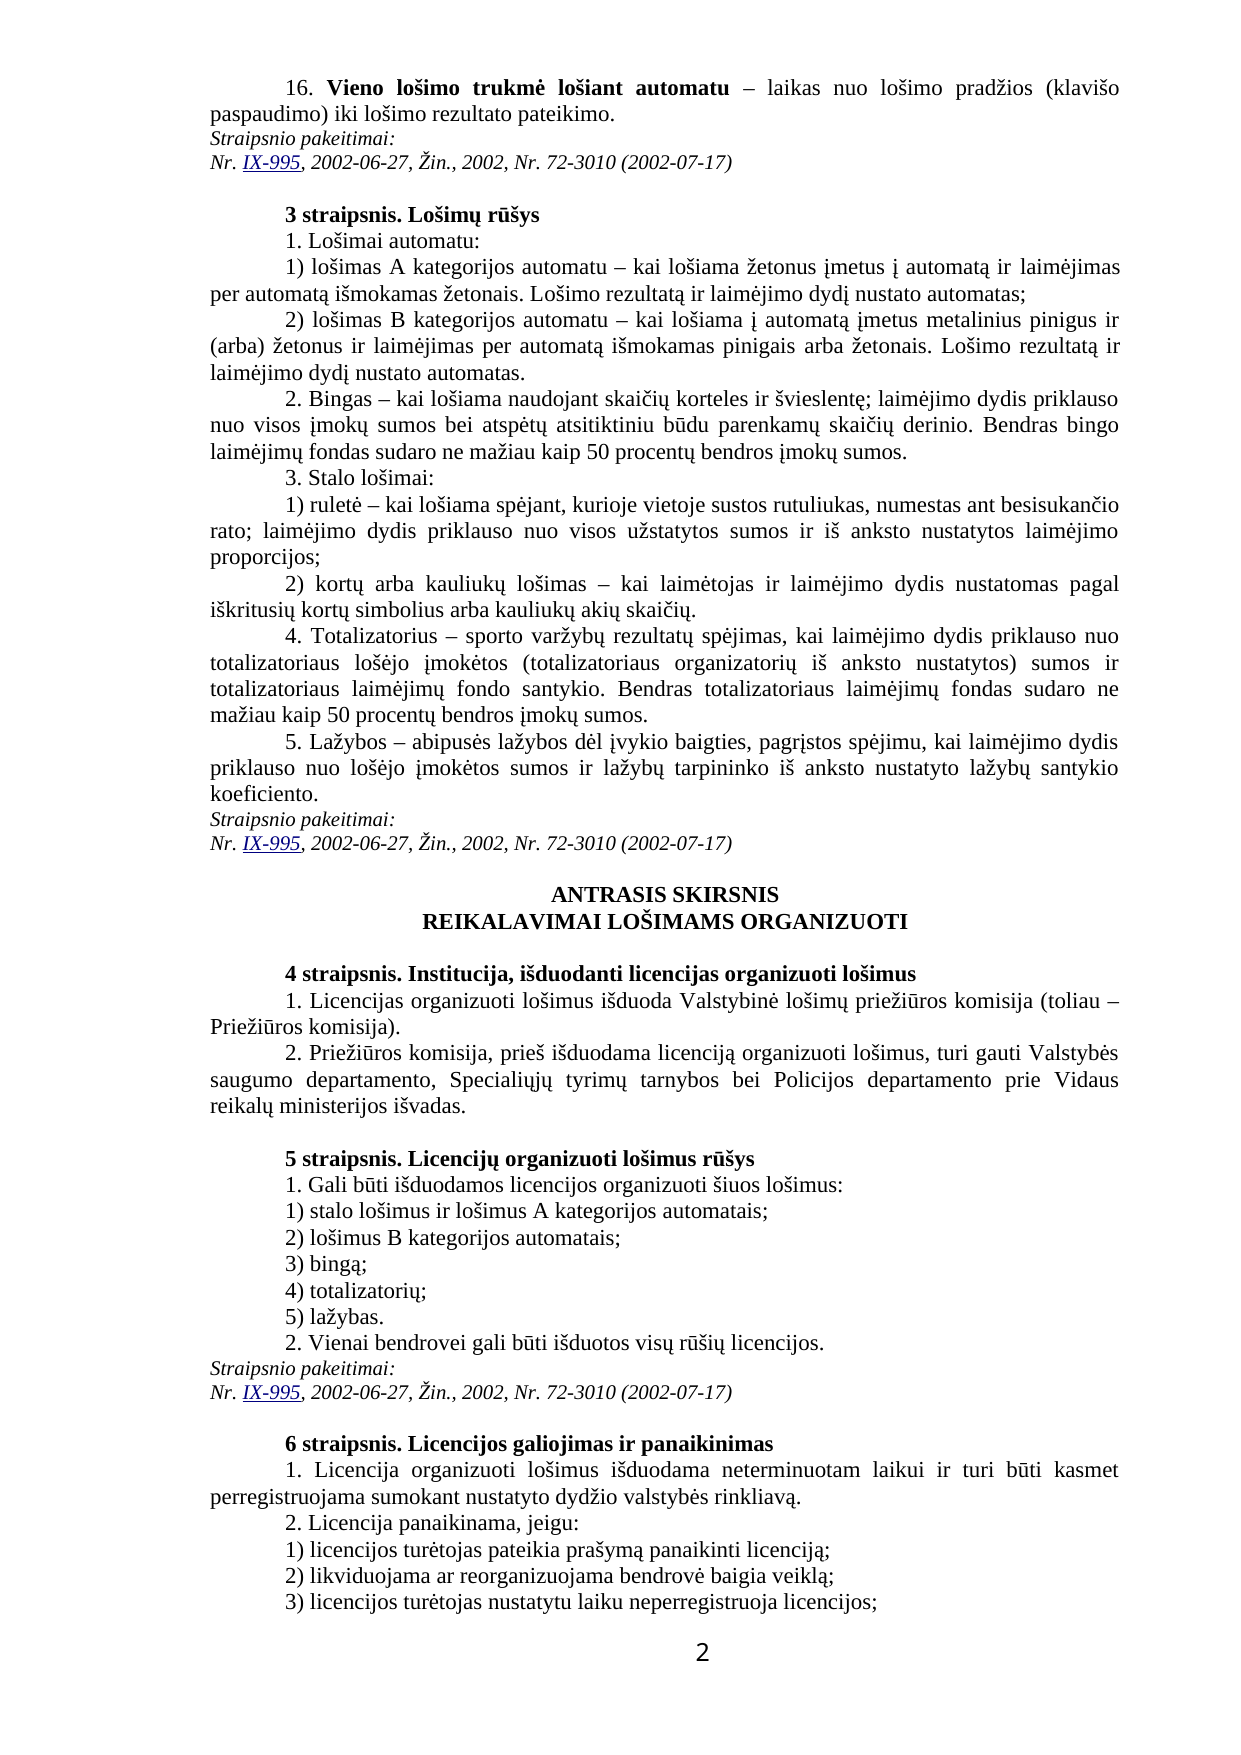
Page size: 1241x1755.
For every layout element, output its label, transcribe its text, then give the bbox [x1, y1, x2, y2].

text Straipsnio pakeitimai: [210, 1356, 1120, 1380]
text 3. Stalo lošimai: [210, 464, 1120, 491]
text 2. Licencija panaikinama, jeigu: [210, 1509, 1120, 1536]
text Straipsnio pakeitimai: [210, 807, 1120, 831]
text 2. Vienai bendrovei gali būti išduotos visų rūšių licencijos. [210, 1329, 1120, 1356]
text 1. Lošimai automatu: [210, 227, 1120, 253]
text Nr. IX-995, 2002-06-27, Žin., 2002, Nr. 72-3010 (2002-07-17) [210, 150, 1120, 174]
text 2) lošimas B kategorijos automatu – kai lošiama į automatą įmetus metalinius pinigus ir (arba) žetonus ir laimėjimas per automatą išmokamas pinigais arba žetonais. Lošimo rezultatą ir laimėjimo dydį nustato automatas. [210, 306, 1120, 385]
text 2. Priežiūros komisija, prieš išduodama licenciją organizuoti lošimus, turi gauti Valstybės saugumo departamento, Specialiųjų tyrimų tarnybos bei Policijos departamento prie Vidaus reikalų ministerijos išvadas. [210, 1039, 1120, 1118]
text Nr. IX-995, 2002-06-27, Žin., 2002, Nr. 72-3010 (2002-07-17) [210, 831, 1120, 855]
text 3) bingą; [210, 1250, 1120, 1277]
subtitle ANTRASIS SKIRSNIS [210, 881, 1120, 908]
text REIKALAVIMAI LOŠIMAMS ORGANIZUOTI [210, 908, 1120, 934]
text 1) lošimas A kategorijos automatu – kai lošiama žetonus įmetus į automatą ir laimėjimas per automatą išmokamas žetonais. Lošimo rezultatą ir laimėjimo dydį nustato automatas; [210, 253, 1120, 306]
text 6 straipsnis. Licencijos galiojimas ir panaikinimas [210, 1430, 1120, 1457]
text Nr. IX-995, 2002-06-27, Žin., 2002, Nr. 72-3010 (2002-07-17) [210, 1380, 1120, 1404]
text 4) totalizatorių; [210, 1277, 1120, 1303]
text 1) stalo lošimus ir lošimus A kategorijos automatais; [210, 1198, 1120, 1224]
text 3 straipsnis. Lošimų rūšys [210, 201, 1120, 227]
text 1) ruletė – kai lošiama spėjant, kurioje vietoje sustos rutuliukas, numestas ant besisukančio rato; laimėjimo dydis priklauso nuo visos užstatytos sumos ir iš anksto nustatytos laimėjimo proporcijos; [210, 491, 1120, 570]
text Straipsnio pakeitimai: [210, 126, 1120, 150]
text 1. Licencija organizuoti lošimus išduodama neterminuotam laikui ir turi būti kasmet perregistruojama sumokant nustatyto dydžio valstybės rinkliavą. [210, 1457, 1120, 1509]
text 2) likviduojama ar reorganizuojama bendrovė baigia veiklą; [210, 1562, 1120, 1588]
text 1. Licencijas organizuoti lošimus išduoda Valstybinė lošimų priežiūros komisija (toliau – Priežiūros komisija). [210, 987, 1120, 1039]
text 2. Bingas – kai lošiama naudojant skaičių korteles ir švieslentę; laimėjimo dydis priklauso nuo visos įmokų sumos bei atspėtų atsitiktiniu būdu parenkamų skaičių derinio. Bendras bingo laimėjimų fondas sudaro ne mažiau kaip 50 procentų bendros įmokų sumos. [210, 385, 1120, 464]
text 5. Lažybos – abipusės lažybos dėl įvykio baigties, pagrįstos spėjimu, kai laimėjimo dydis priklauso nuo lošėjo įmokėtos sumos ir lažybų tarpininko iš anksto nustatyto lažybų santykio koeficiento. [210, 728, 1120, 807]
text 4 straipsnis. Institucija, išduodanti licencijas organizuoti lošimus [210, 960, 1120, 987]
text 3) licencijos turėtojas nustatytu laiku neperregistruoja licencijos; [210, 1588, 1120, 1615]
text 16. Vieno lošimo trukmė lošiant automatu – laikas nuo lošimo pradžios (klavišo paspaudimo) iki lošimo rezultato pateikimo. [210, 73, 1120, 126]
text 4. Totalizatorius – sporto varžybų rezultatų spėjimas, kai laimėjimo dydis priklauso nuo totalizatoriaus lošėjo įmokėtos (totalizatoriaus organizatorių iš anksto nustatytos) sumos ir totalizatoriaus laimėjimų fondo santykio. Bendras totalizatoriaus laimėjimų fondas sudaro ne mažiau kaip 50 procentų bendros įmokų sumos. [210, 622, 1120, 728]
text 5) lažybas. [210, 1303, 1120, 1329]
text 2) lošimus B kategorijos automatais; [210, 1224, 1120, 1250]
text 2) kortų arba kauliukų lošimas – kai laimėtojas ir laimėjimo dydis nustatomas pagal iškritusių kortų simbolius arba kauliukų akių skaičių. [210, 570, 1120, 622]
text 1) licencijos turėtojas pateikia prašymą panaikinti licenciją; [210, 1536, 1120, 1562]
text 5 straipsnis. Licencijų organizuoti lošimus rūšys [210, 1145, 1120, 1171]
text 1. Gali būti išduodamos licencijos organizuoti šiuos lošimus: [210, 1171, 1120, 1198]
